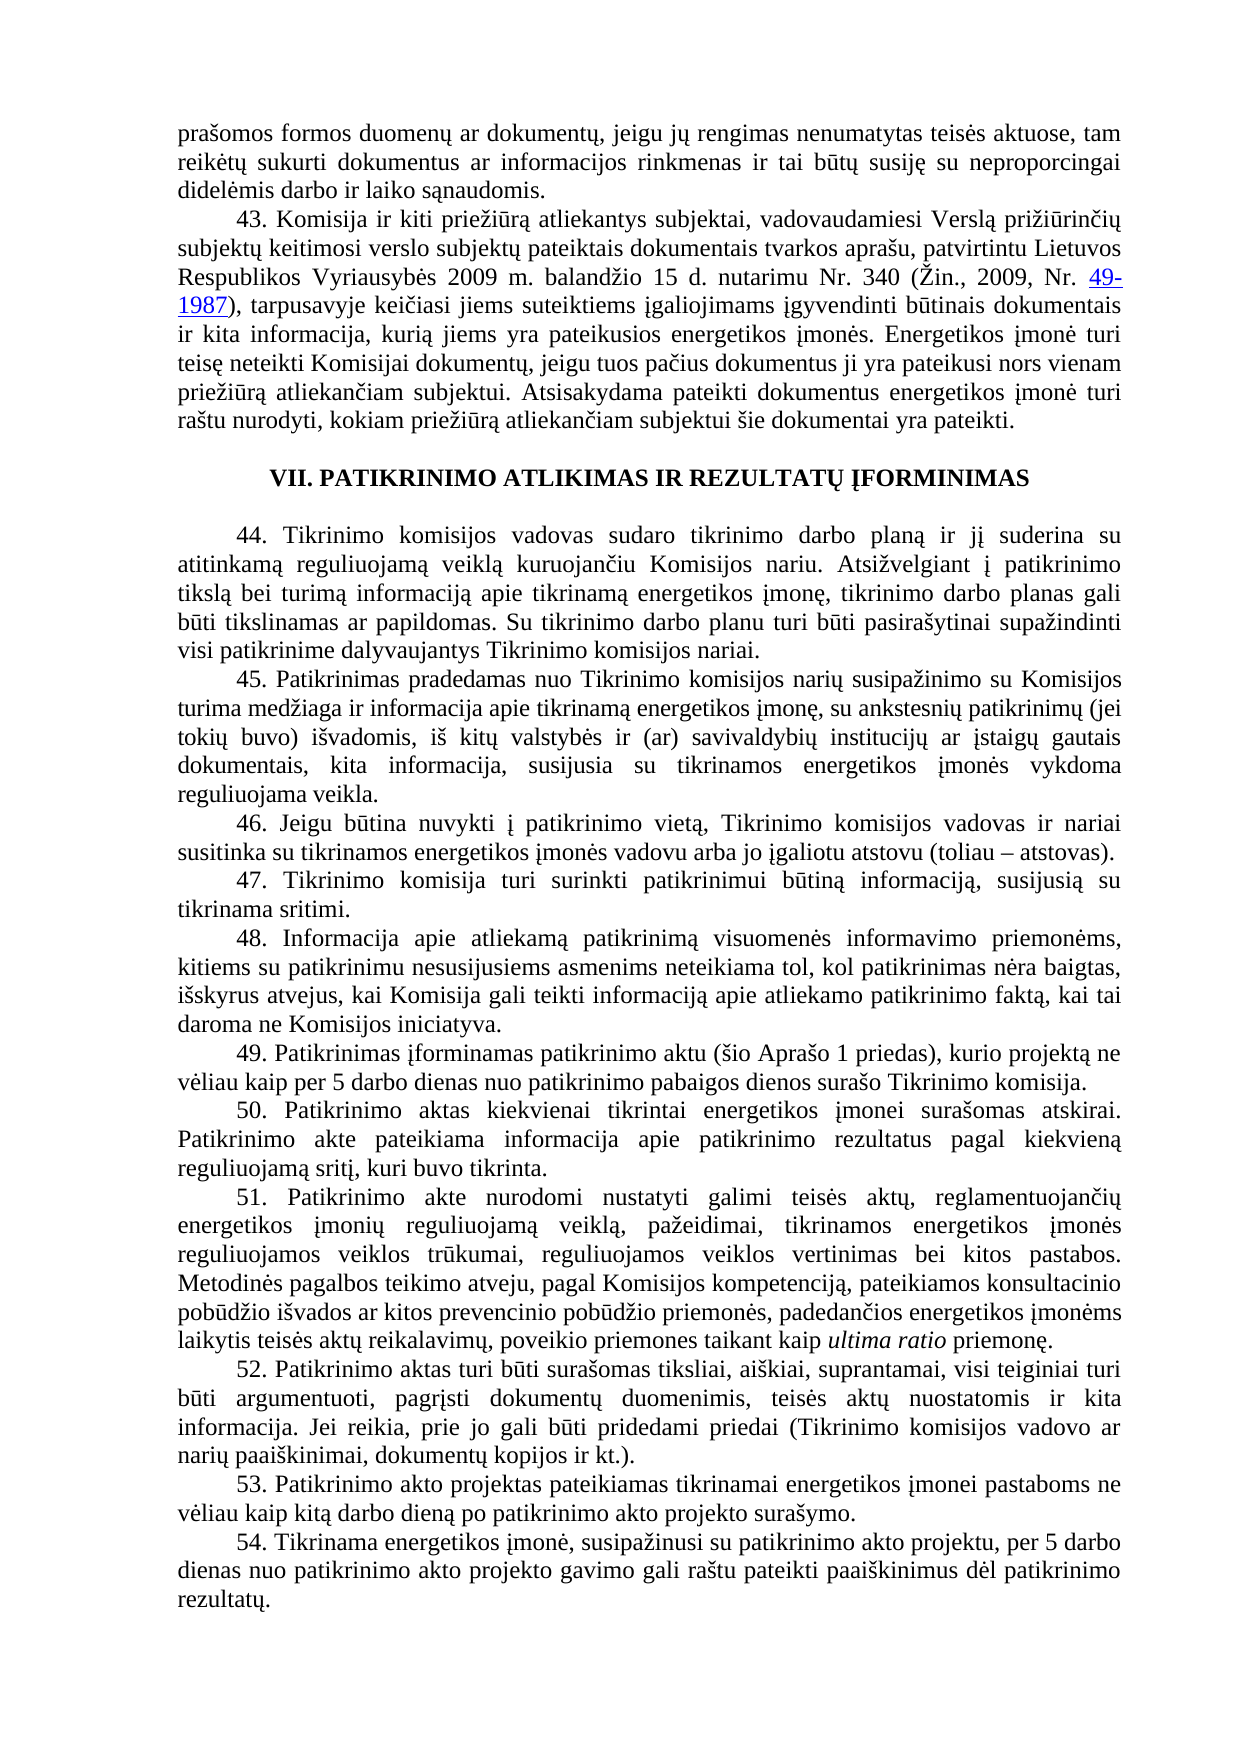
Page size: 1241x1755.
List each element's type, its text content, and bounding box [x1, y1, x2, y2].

text 50. Patikrinimo aktas kiekvienai tikrintai energetikos įmonei surašomas atskirai. Patikrinimo akte pateikiama informacija apie patikrinimo rezultatus pagal kiekvieną reguliuojamą sritį, kuri buvo tikrinta. [177, 1096, 1122, 1182]
text prašomos formos duomenų ar dokumentų, jeigu jų rengimas nenumatytas teisės aktuose, tam reikėtų sukurti dokumentus ar informacijos rinkmenas ir tai būtų susiję su neproporcingai didelėmis darbo ir laiko sąnaudomis. [177, 118, 1122, 204]
text 54. Tikrinama energetikos įmonė, susipažinusi su patikrinimo akto projektu, per 5 darbo dienas nuo patikrinimo akto projekto gavimo gali raštu pateikti paaiškinimus dėl patikrinimo rezultatų. [177, 1527, 1122, 1613]
text 45. Patikrinimas pradedamas nuo Tikrinimo komisijos narių susipažinimo su Komisijos turima medžiaga ir informacija apie tikrinamą energetikos įmonę, su ankstesnių patikrinimų (jei tokių buvo) išvadomis, iš kitų valstybės ir (ar) savivaldybių institucijų ar įstaigų gautais dokumentais, kita informacija, susijusia su tikrinamos energetikos įmonės vykdoma reguliuojama veikla. [177, 664, 1122, 808]
text 52. Patikrinimo aktas turi būti surašomas tiksliai, aiškiai, suprantamai, visi teiginiai turi būti argumentuoti, pagrįsti dokumentų duomenimis, teisės aktų nuostatomis ir kita informacija. Jei reikia, prie jo gali būti pridedami priedai (Tikrinimo komisijos vadovo ar narių paaiškinimai, dokumentų kopijos ir kt.). [177, 1354, 1122, 1469]
text 53. Patikrinimo akto projektas pateikiamas tikrinamai energetikos įmonei pastaboms ne vėliau kaip kitą darbo dieną po patikrinimo akto projekto surašymo. [177, 1469, 1122, 1527]
text 48. Informacija apie atliekamą patikrinimą visuomenės informavimo priemonėms, kitiems su patikrinimu nesusijusiems asmenims neteikiama tol, kol patikrinimas nėra baigtas, išskyrus atvejus, kai Komisija gali teikti informaciją apie atliekamo patikrinimo faktą, kai tai daroma ne Komisijos iniciatyva. [177, 923, 1122, 1038]
text 43. Komisija ir kiti priežiūrą atliekantys subjektai, vadovaudamiesi Verslą prižiūrinčių subjektų keitimosi verslo subjektų pateiktais dokumentais tvarkos aprašu, patvirtintu Lietuvos Respublikos Vyriausybės 2009 m. balandžio 15 d. nutarimu Nr. 340 (Žin., 2009, Nr. 49-1987), tarpusavyje keičiasi jiems suteiktiems įgaliojimams įgyvendinti būtinais dokumentais ir kita informacija, kurią jiems yra pateikusios energetikos įmonės. Energetikos įmonė turi teisę neteikti Komisijai dokumentų, jeigu tuos pačius dokumentus ji yra pateikusi nors vienam priežiūrą atliekančiam subjektui. Atsisakydama pateikti dokumentus energetikos įmonė turi raštu nurodyti, kokiam priežiūrą atliekančiam subjektui šie dokumentai yra pateikti. [177, 204, 1122, 434]
text 47. Tikrinimo komisija turi surinkti patikrinimui būtiną informaciją, susijusią su tikrinama sritimi. [177, 866, 1122, 923]
text 49. Patikrinimas įforminamas patikrinimo aktu (šio Aprašo 1 priedas), kurio projektą ne vėliau kaip per 5 darbo dienas nuo patikrinimo pabaigos dienos surašo Tikrinimo komisija. [177, 1038, 1122, 1096]
text 44. Tikrinimo komisijos vadovas sudaro tikrinimo darbo planą ir jį suderina su atitinkamą reguliuojamą veiklą kuruojančiu Komisijos nariu. Atsižvelgiant į patikrinimo tikslą bei turimą informaciją apie tikrinamą energetikos įmonę, tikrinimo darbo planas gali būti tikslinamas ar papildomas. Su tikrinimo darbo planu turi būti pasirašytinai supažindinti visi patikrinime dalyvaujantys Tikrinimo komisijos nariai. [177, 521, 1122, 664]
text 51. Patikrinimo akte nurodomi nustatyti galimi teisės aktų, reglamentuojančių energetikos įmonių reguliuojamą veiklą, pažeidimai, tikrinamos energetikos įmonės reguliuojamos veiklos trūkumai, reguliuojamos veiklos vertinimas bei kitos pastabos. Metodinės pagalbos teikimo atveju, pagal Komisijos kompetenciją, pateikiamos konsultacinio pobūdžio išvados ar kitos prevencinio pobūdžio priemonės, padedančios energetikos įmonėms laikytis teisės aktų reikalavimų, poveikio priemones taikant kaip ultima ratio priemonę. [177, 1182, 1122, 1354]
text 46. Jeigu būtina nuvykti į patikrinimo vietą, Tikrinimo komisijos vadovas ir nariai susitinka su tikrinamos energetikos įmonės vadovu arba jo įgaliotu atstovu (toliau – atstovas). [177, 808, 1122, 866]
text VII. PATIKRINIMO ATLIKIMAS IR REZULTATŲ ĮFORMINIMAS [177, 463, 1122, 492]
